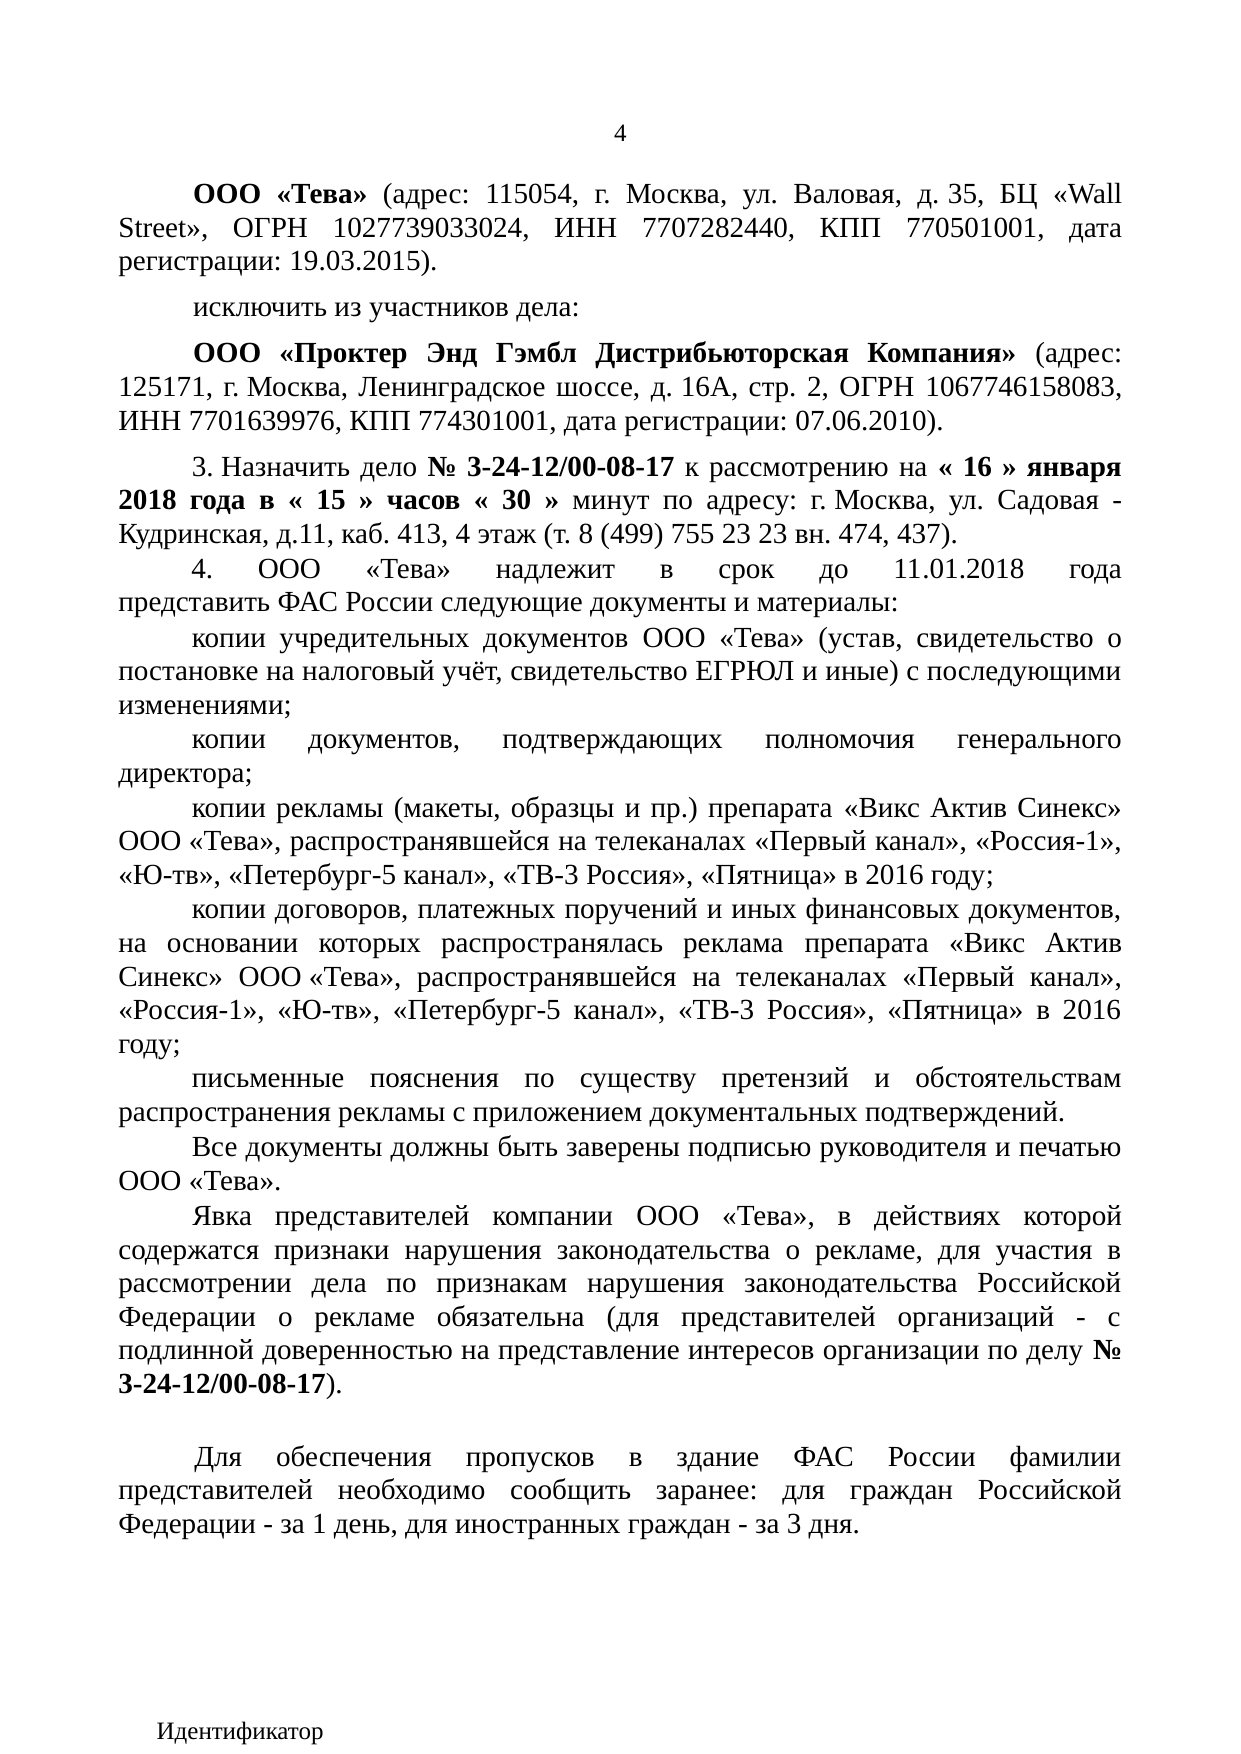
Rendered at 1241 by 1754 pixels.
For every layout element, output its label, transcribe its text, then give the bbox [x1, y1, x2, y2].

text Для обеспечения пропусков в здание ФАС России фамилии представителей необходимо сообщить заранее: для граждан Российской Федерации - за 1 день, для иностранных граждан - за 3 дня. [118, 1439, 1122, 1539]
text письменные пояснения по существу претензий и обстоятельствам распространения рекламы с приложением документальных подтверждений. [118, 1061, 1122, 1128]
text исключить из участников дела: [118, 289, 1122, 323]
text Все документы должны быть заверены подписью руководителя и печатью ООО «Тева». [118, 1129, 1122, 1196]
text 3. Назначить дело № 3-24-12/00-08-17 к рассмотрению на « 16 » января 2018 года в « 15 » часов « 30 » минут по адресу: г. Москва, ул. Садовая -Кудринская, д.11, каб. 413, 4 этаж (т. 8 (499) 755 23 23 вн. 474, 437). [118, 449, 1122, 549]
text 4. ООО «Тева» надлежит в срок до 11.01.2018 года представить ФАС России следующие документы и материалы: [118, 551, 1122, 618]
text копии рекламы (макеты, образцы и пр.) препарата «Викс Актив Синекс» ООО «Тева», распространявшейся на телеканалах «Первый канал», «Россия-1», «Ю-тв», «Петербург-5 канал», «ТВ-3 Россия», «Пятница» в 2016 году; [118, 790, 1122, 891]
text копии учредительных документов ООО «Тева» (устав, свидетельство о постановке на налоговый учёт, свидетельство ЕГРЮЛ и иные) с последующими изменениями; [118, 620, 1122, 721]
text ООО «Тева» (адрес: 115054, г. Москва, ул. Валовая, д. 35, БЦ «Wall Street», ОГРН 1027739033024, ИНН 7707282440, КПП 770501001, дата регистрации: 19.03.2015). [118, 176, 1122, 277]
text копии документов, подтверждающих полномочия генерального директора; [118, 722, 1122, 789]
text копии договоров, платежных поручений и иных финансовых документов, на основании которых распространялась реклама препарата «Викс Актив Синекс» ООО «Тева», распространявшейся на телеканалах «Первый канал», «Россия-1», «Ю-тв», «Петербург-5 канал», «ТВ-3 Россия», «Пятница» в 2016 году; [118, 892, 1122, 1059]
text ООО «Проктер Энд Гэмбл Дистрибьюторская Компания» (адрес: 125171, г. Москва, Ленинградское шоссе, д. 16А, стр. 2, ОГРН 1067746158083, ИНН 7701639976, КПП 774301001, дата регистрации: 07.06.2010). [118, 336, 1122, 436]
text Явка представителей компании ООО «Тева», в действиях которой содержатся признаки нарушения законодательства о рекламе, для участия в рассмотрении дела по признакам нарушения законодательства Российской Федерации о рекламе обязательна (для представителей организаций - с подлинной доверенностью на представление интересов организации по делу № 3-24-12/00-08-17). [118, 1198, 1122, 1399]
